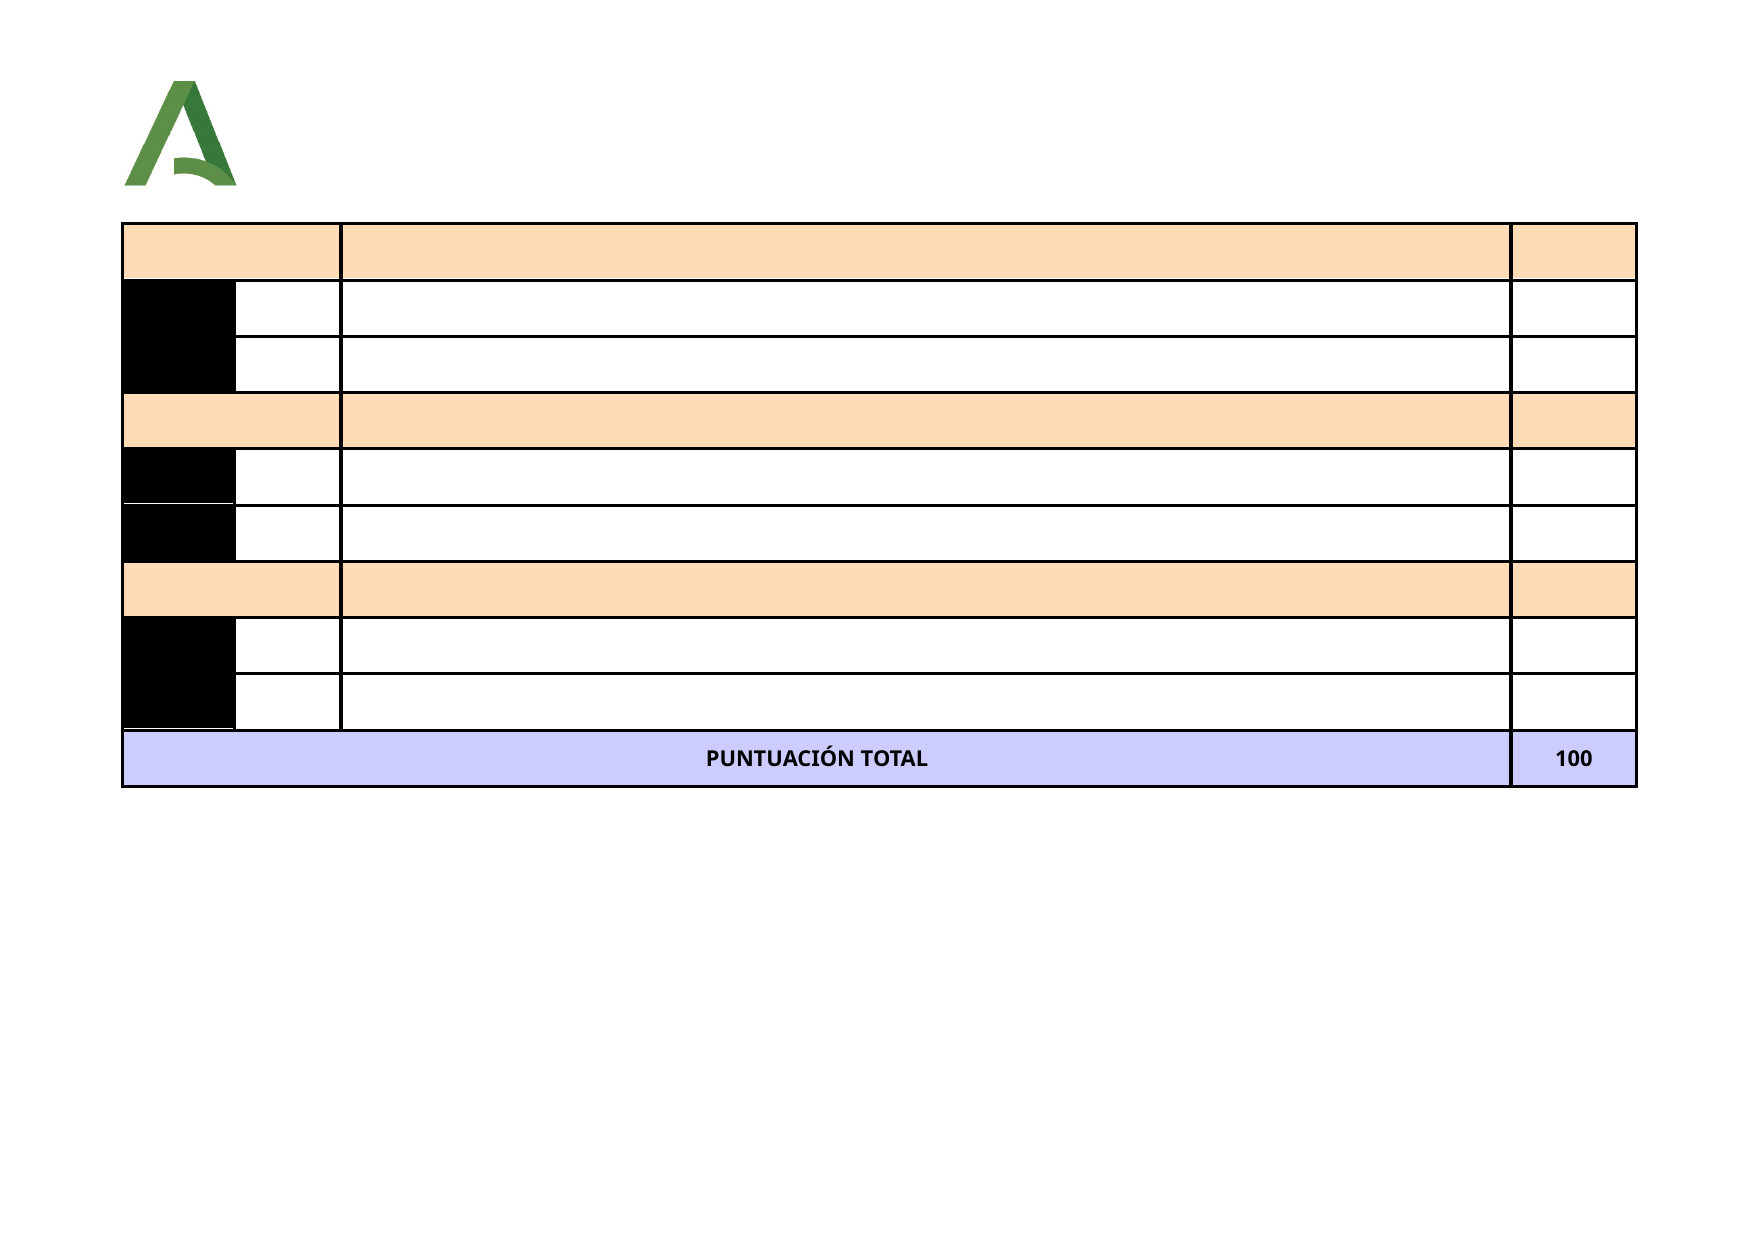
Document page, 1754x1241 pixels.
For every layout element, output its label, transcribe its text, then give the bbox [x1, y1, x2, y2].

table_cell [343, 619, 1509, 672]
table_cell [343, 675, 1509, 728]
table_cell [1513, 394, 1635, 447]
table_cell [124, 619, 233, 672]
table_cell [1513, 282, 1635, 335]
table_cell [343, 225, 1509, 278]
picture [118, 75, 243, 192]
table_cell [343, 394, 1509, 447]
table_cell [236, 338, 339, 391]
table_cell [1513, 507, 1635, 560]
table_cell [1513, 225, 1635, 278]
table_cell [236, 282, 339, 335]
table_cell [124, 563, 339, 616]
table_cell [343, 338, 1509, 391]
table_cell [124, 450, 233, 503]
table_cell [124, 394, 339, 447]
table_cell [1513, 619, 1635, 672]
table_cell [124, 225, 339, 278]
table_cell [236, 675, 339, 728]
table_cell [1513, 675, 1635, 728]
table_cell [1513, 563, 1635, 616]
table_cell [343, 282, 1509, 335]
table_cell [343, 507, 1509, 560]
table_cell [343, 563, 1509, 616]
table_cell [124, 507, 233, 560]
table_cell [1513, 338, 1635, 391]
table_cell [1513, 450, 1635, 503]
table_cell [343, 450, 1509, 503]
table_cell [124, 675, 233, 728]
table_cell 100 [1513, 732, 1635, 785]
table_cell [124, 282, 233, 335]
table_cell [236, 619, 339, 672]
table_cell [236, 450, 339, 503]
table_cell PUNTUACIÓN TOTAL [124, 732, 1509, 785]
table_cell [236, 507, 339, 560]
table_cell [124, 338, 233, 391]
